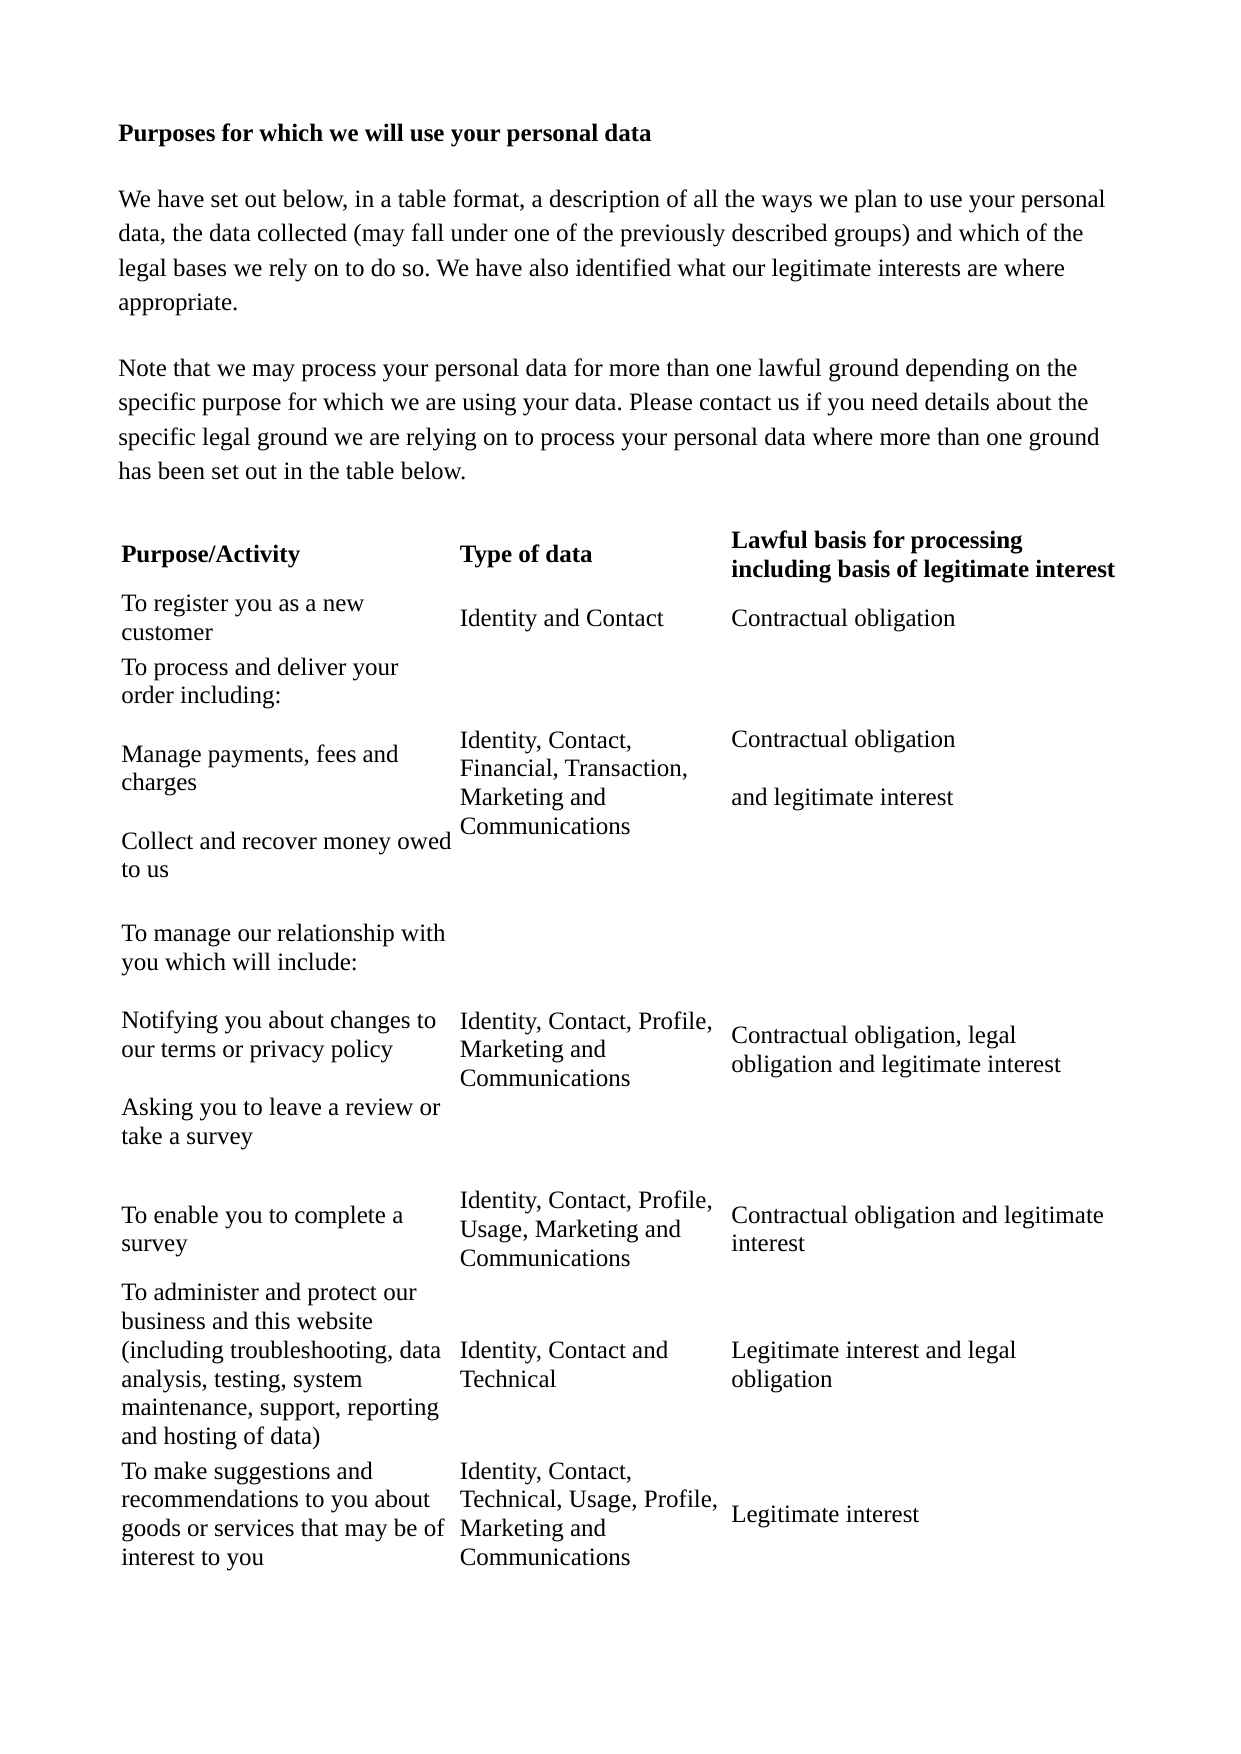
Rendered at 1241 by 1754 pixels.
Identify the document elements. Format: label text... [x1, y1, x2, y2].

table_cell Identity, Contact, Technical, Usage, Profile, Marketing and Communications [457, 1453, 728, 1574]
table_cell Identity and Contact [457, 586, 728, 649]
table_header Purpose/Activity [118, 522, 457, 586]
text Purposes for which we will use your personal data [118, 118, 1122, 147]
table_cell Legitimate interest [728, 1453, 1122, 1574]
table_header Type of data [457, 522, 728, 586]
table_cell Identity, Contact and Technical [457, 1275, 728, 1453]
table_cell To enable you to complete a survey [118, 1183, 457, 1274]
text Note that we may process your personal data for more than one lawful ground depending on the specific purpose for which we are using your data. Please contact us if you need details about the specific legal ground we are relying on to process your personal data where more than one ground has been set out in the table below. [118, 353, 1122, 485]
table_cell Contractual obligation and legitimate interest [728, 649, 1122, 916]
table_cell To register you as a new customer [118, 586, 457, 649]
table_cell Identity, Contact, Financial, Transaction, Marketing and Communications [457, 649, 728, 916]
table_cell To make suggestions and recommendations to you about goods or services that may be of interest to you [118, 1453, 457, 1574]
table_cell To manage our relationship with you which will include: Notifying you about changes to our terms or privacy policy Asking you to leave a review or take a survey [118, 916, 457, 1182]
table_header Lawful basis for processing including basis of legitimate interest [728, 522, 1122, 586]
table_cell Identity, Contact, Profile, Marketing and Communications [457, 916, 728, 1182]
table_cell Legitimate interest and legal obligation [728, 1275, 1122, 1453]
table_cell Contractual obligation [728, 586, 1122, 649]
table_cell Contractual obligation, legal obligation and legitimate interest [728, 916, 1122, 1182]
table_cell Identity, Contact, Profile, Usage, Marketing and Communications [457, 1183, 728, 1274]
table_cell To administer and protect our business and this website (including troubleshooting, data analysis, testing, system maintenance, support, reporting and hosting of data) [118, 1275, 457, 1453]
table_cell To process and deliver your order including: Manage payments, fees and charges Collect and recover money owed to us [118, 649, 457, 916]
table_cell Contractual obligation and legitimate interest [728, 1183, 1122, 1274]
text We have set out below, in a table format, a description of all the ways we plan to use your personal data, the data collected (may fall under one of the previously described groups) and which of the legal bases we rely on to do so. We have also identified what our legitimate interests are where appropriate. [118, 184, 1122, 316]
